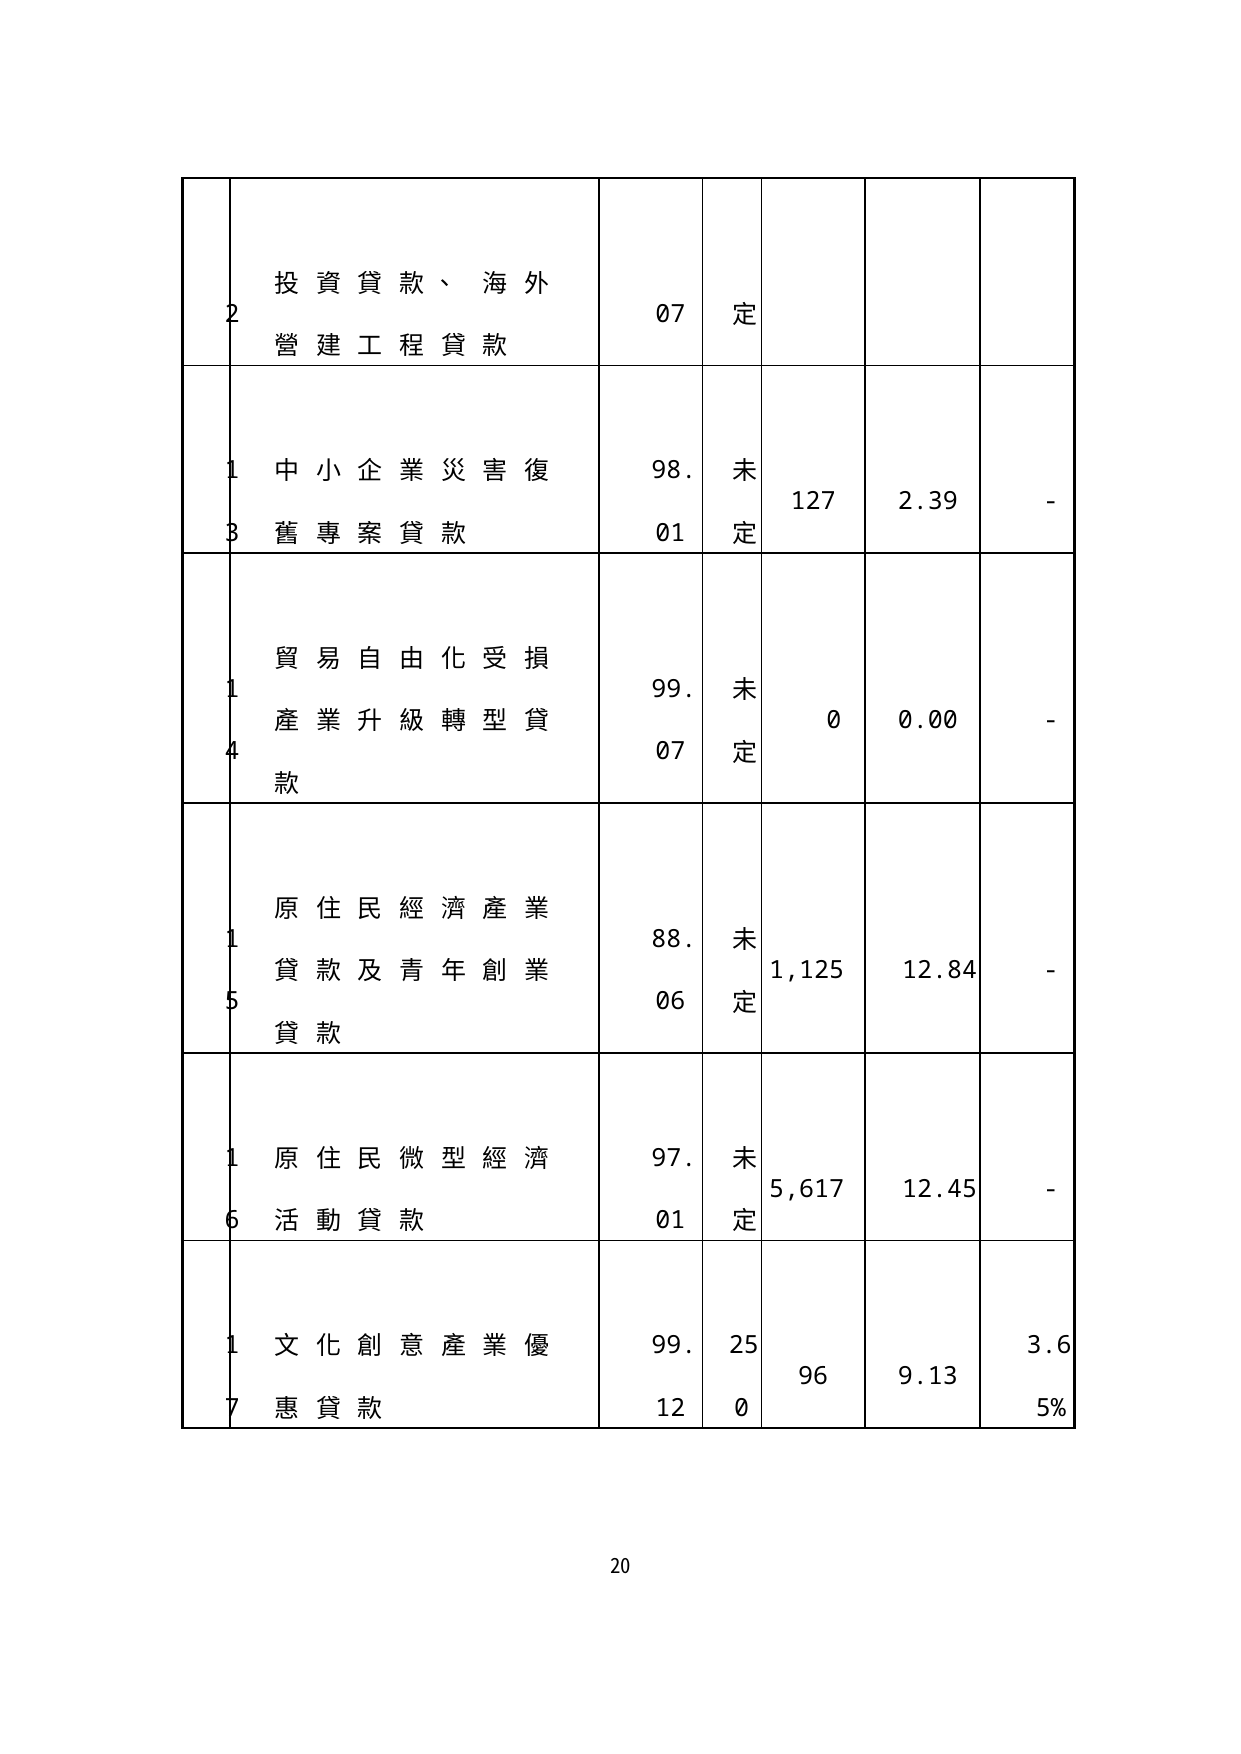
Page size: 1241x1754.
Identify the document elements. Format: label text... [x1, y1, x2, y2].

table_cell [762, 179, 864, 365]
table_cell - [981, 554, 1073, 802]
table_cell 0.00 [866, 554, 979, 802]
table_cell - [981, 366, 1073, 552]
table_cell 14 [184, 554, 229, 802]
table_cell 未定 [703, 366, 761, 552]
table_cell 97.01 [600, 1054, 702, 1240]
table_cell 07 [600, 179, 702, 365]
table_cell - [981, 1054, 1073, 1240]
table_cell 原住民經濟產業貸款及青年創業貸款 [231, 804, 598, 1052]
table_cell 127 [762, 366, 864, 552]
table_cell 99.12 [600, 1241, 702, 1427]
table_cell 定 [703, 179, 761, 365]
table_cell 5,617 [762, 1054, 864, 1240]
table_cell - [981, 804, 1073, 1052]
table_cell 中小企業災害復舊專案貸款 [231, 366, 598, 552]
table_cell 3.65% [981, 1241, 1073, 1427]
table_cell 12 [184, 179, 229, 365]
table_cell 2.39 [866, 366, 979, 552]
table_cell 98.01 [600, 366, 702, 552]
table_cell 13 [184, 366, 229, 552]
table_cell 16 [184, 1054, 229, 1240]
table_cell 未定 [703, 1054, 761, 1240]
table_cell 88.06 [600, 804, 702, 1052]
table_cell 15 [184, 804, 229, 1052]
table_cell 12.84 [866, 804, 979, 1052]
table_cell 原住民微型經濟活動貸款 [231, 1054, 598, 1240]
table_cell 文化創意產業優惠貸款 [231, 1241, 598, 1427]
table_cell 1,125 [762, 804, 864, 1052]
table_cell 0 [762, 554, 864, 802]
table_cell 96 [762, 1241, 864, 1427]
table_cell 9.13 [866, 1241, 979, 1427]
table_cell [866, 179, 979, 365]
table_cell 17 [184, 1241, 229, 1427]
table_cell 出口貸款、海外投資貸款、海外營建工程貸款 [231, 179, 598, 365]
table_cell 未定 [703, 804, 761, 1052]
table_cell 12.45 [866, 1054, 979, 1240]
table_cell 未定 [703, 554, 761, 802]
table_cell 99.07 [600, 554, 702, 802]
table_cell 貿易自由化受損產業升級轉型貸款 [231, 554, 598, 802]
table_cell 250 [703, 1241, 761, 1427]
table_cell - [981, 179, 1073, 365]
